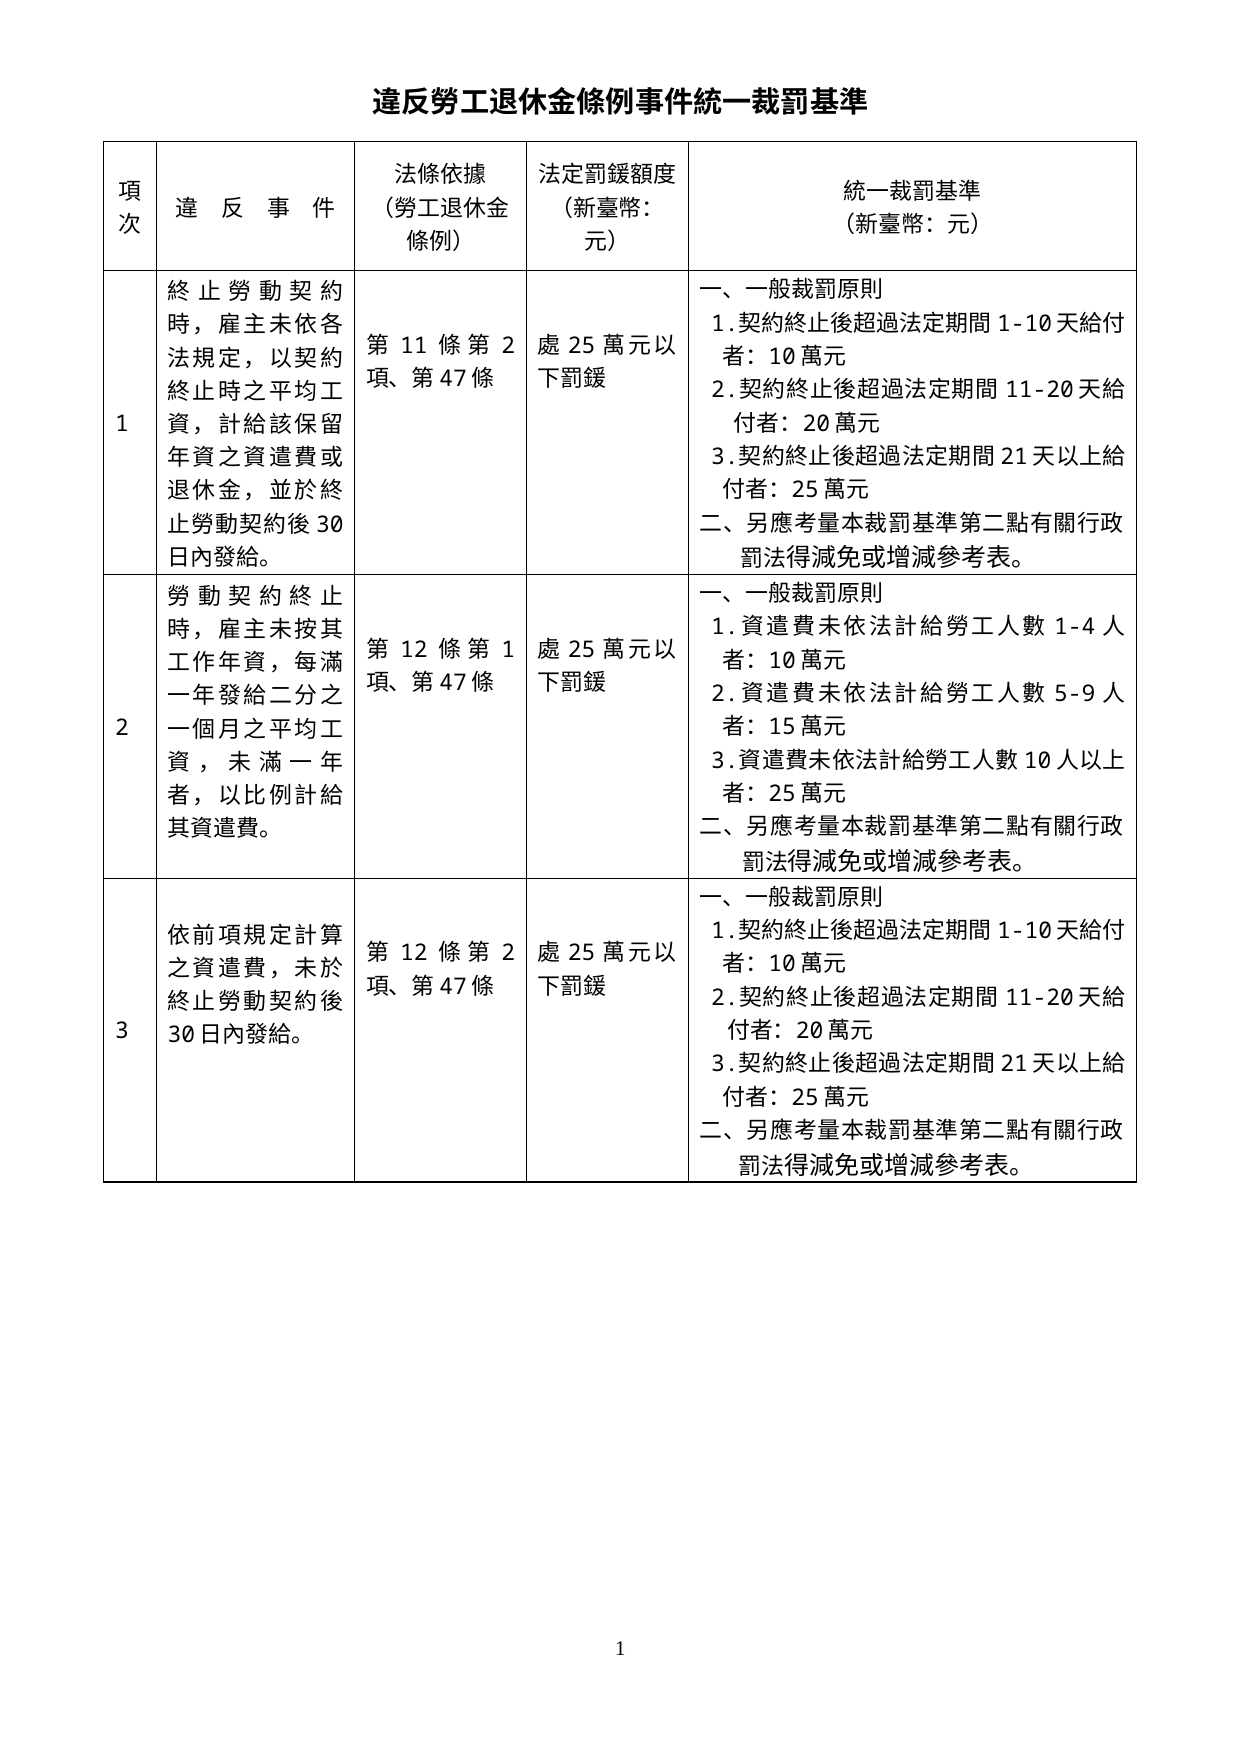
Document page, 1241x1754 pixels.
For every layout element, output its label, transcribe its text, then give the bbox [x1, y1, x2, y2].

table_cell 依前項規定計算之資遣費，未於終止勞動契約後30日內發給。 [157, 879, 354, 1181]
table_cell 勞動契約終止時，雇主未按其工作年資，每滿一年發給二分之一個月之平均工資，未滿一年者，以比例計給其資遣費。 [157, 575, 354, 878]
table_cell 第12條第1項、第47條 [355, 575, 526, 878]
table_header 法定罰鍰額度（新臺幣：元） [527, 142, 688, 270]
table_cell 2 [104, 575, 156, 878]
table_cell 處25萬元以下罰鍰 [527, 575, 688, 878]
table_header 項次 [104, 142, 156, 270]
table_header 違 反 事 件 [157, 142, 354, 270]
table_cell 一、一般裁罰原則 1.契約終止後超過法定期間1-10天給付者：10萬元 2.契約終止後超過法定期間11-20天給付者：20萬元 3.契約終止後超過法定期間21天以上給付者：25萬元 二、另應考量本裁罰基準第二點有關行政罰法得減免或增減參考表。 [689, 271, 1136, 574]
table_cell 處25萬元以下罰鍰 [527, 271, 688, 574]
table_cell 第11條第2項、第47條 [355, 271, 526, 574]
table_cell 3 [104, 879, 156, 1181]
table_cell 終止勞動契約時，雇主未依各法規定，以契約終止時之平均工資，計給該保留年資之資遣費或退休金，並於終止勞動契約後30日內發給。 [157, 271, 354, 574]
table_cell 處25萬元以下罰鍰 [527, 879, 688, 1181]
table_header 法條依據 （勞工退休金條例） [355, 142, 526, 270]
table_cell 第12條第2項、第47條 [355, 879, 526, 1181]
table_cell 一、一般裁罰原則 1.契約終止後超過法定期間1-10天給付者：10萬元 2.契約終止後超過法定期間11-20天給付者：20萬元 3.契約終止後超過法定期間21天以上給付者：25萬元 二、另應考量本裁罰基準第二點有關行政罰法得減免或增減參考表。 [689, 879, 1136, 1181]
table_cell 一、一般裁罰原則 1.資遣費未依法計給勞工人數1-4人者：10萬元 2.資遣費未依法計給勞工人數5-9人者：15萬元 3.資遣費未依法計給勞工人數10人以上者：25萬元 二、另應考量本裁罰基準第二點有關行政罰法得減免或增減參考表。 [689, 575, 1136, 878]
text 違反勞工退休金條例事件統一裁罰基準 [89, 79, 1152, 121]
table_header 統一裁罰基準 （新臺幣：元） [689, 142, 1136, 270]
table_cell 1 [104, 271, 156, 574]
